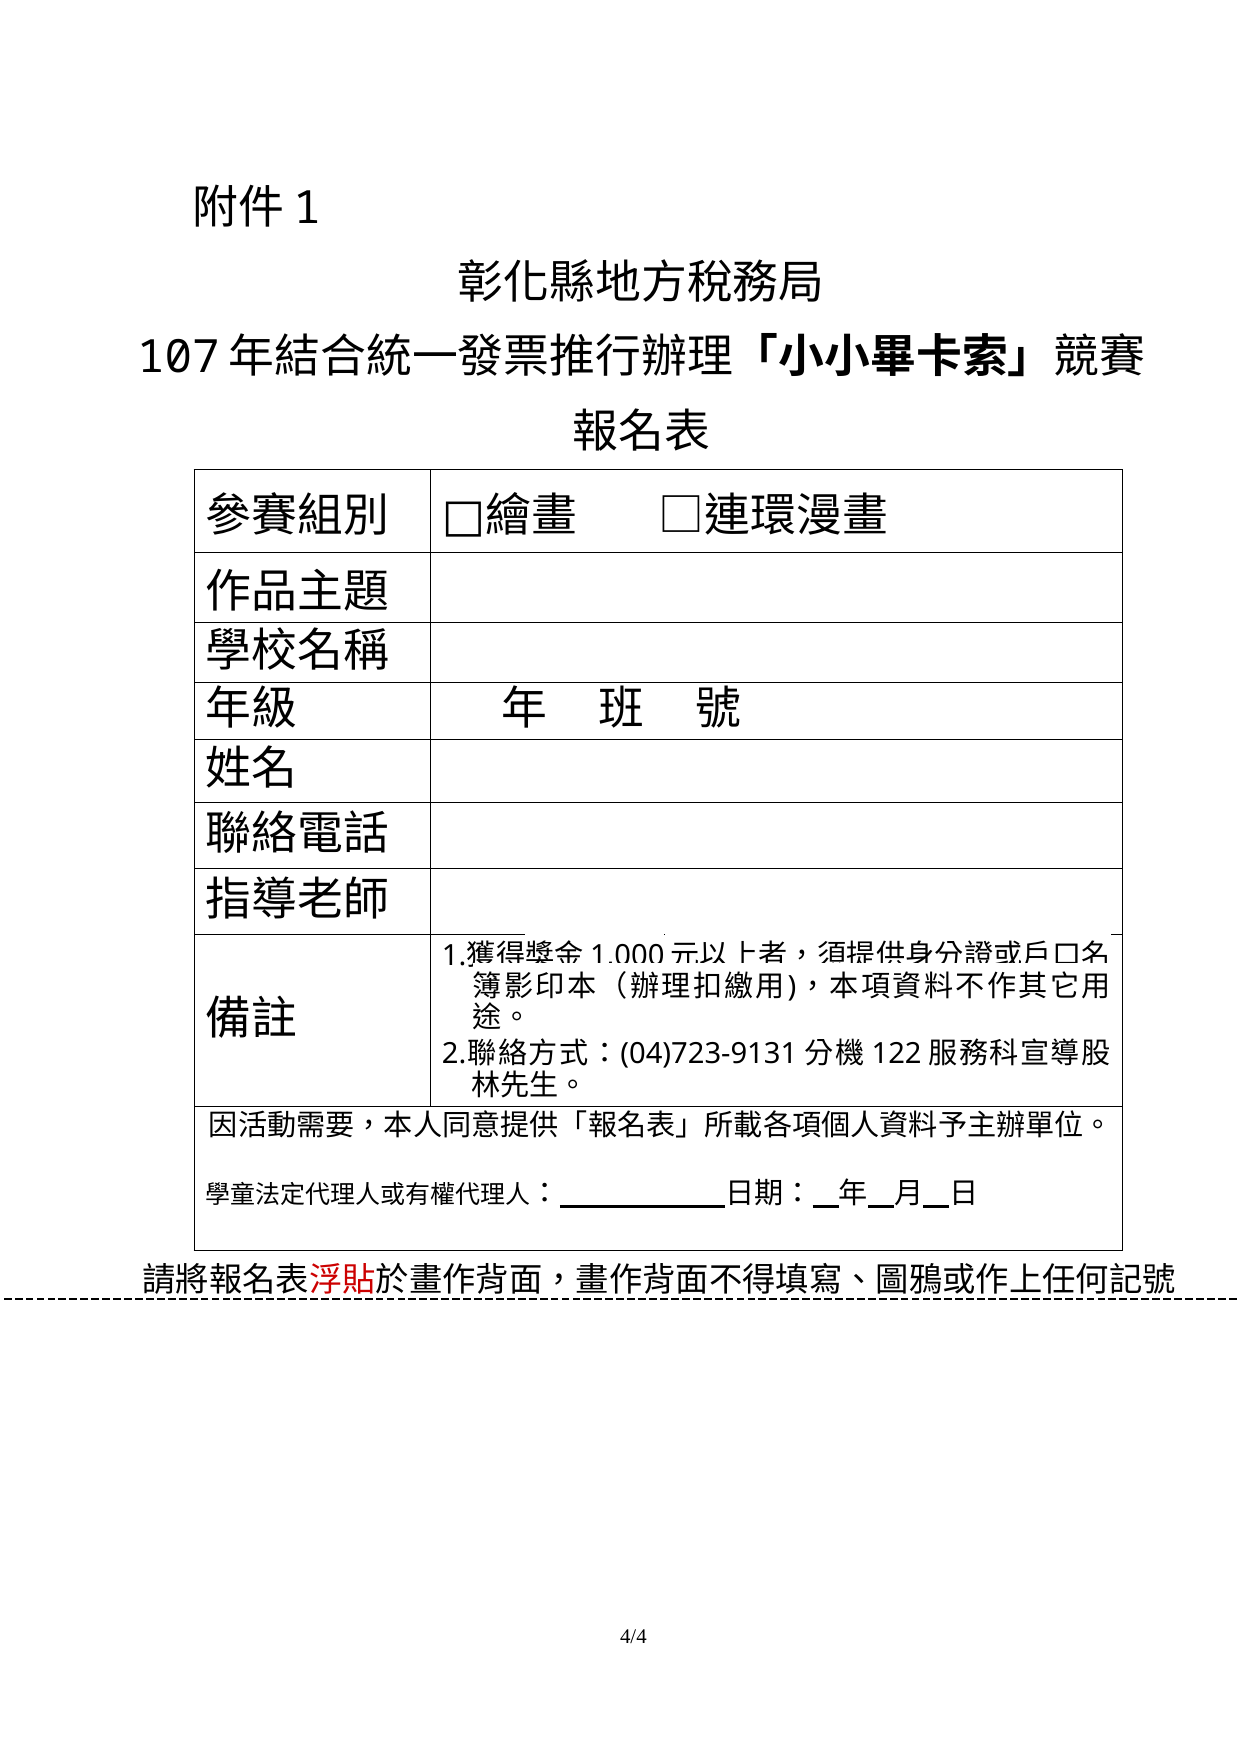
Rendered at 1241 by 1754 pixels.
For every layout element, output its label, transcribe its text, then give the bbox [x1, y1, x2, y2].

table_cell 指導老師 [195, 869, 430, 934]
text 請將報名表浮貼於畫作背面，畫作背面不得填寫、圖鴉或作上任何記號 [142, 1253, 1233, 1301]
table_cell [431, 803, 1122, 868]
table_cell 1.獲得獎金1,000元以上者，須提供身分證或戶口名簿影印本（辦理扣繳用)，本項資料不作其它用途。 2.聯絡方式：(04)723-9131分機122服務科宣導股林先生。 [431, 935, 1122, 1106]
table_cell 學校名稱 [195, 623, 430, 682]
table_cell 因活動需要，本人同意提供「報名表」所載各項個人資料予主辦單位。 學童法定代理人或有權代理人： 日期： 年 月 日 [195, 1107, 1122, 1250]
text 報名表 [142, 394, 1233, 461]
table_header □繪畫 □連環漫畫 [431, 470, 1122, 552]
text 彰化縣地方稅務局 [142, 245, 1233, 311]
table_cell 年級 [195, 683, 430, 739]
table_cell 聯絡電話 [195, 803, 430, 868]
table_cell 作品主題 [195, 553, 430, 622]
table_cell [431, 740, 1122, 802]
table_header 參賽組別 [195, 470, 430, 552]
text 107年結合統一發票推行辦理「小小畢卡索」競賽 [48, 319, 132, 386]
text [48, 245, 132, 311]
table_cell [431, 623, 1122, 682]
table_cell [431, 869, 1122, 934]
table_cell 備註 [195, 935, 430, 1106]
text 107年結合統一發票推行辦理「小小畢卡索」競賽 [142, 319, 1233, 386]
table_cell 年 班 號 [431, 683, 1122, 739]
text [48, 394, 132, 461]
table_cell 姓名 [195, 740, 430, 802]
text 附件1 [192, 170, 1124, 237]
table_cell [431, 553, 1122, 622]
